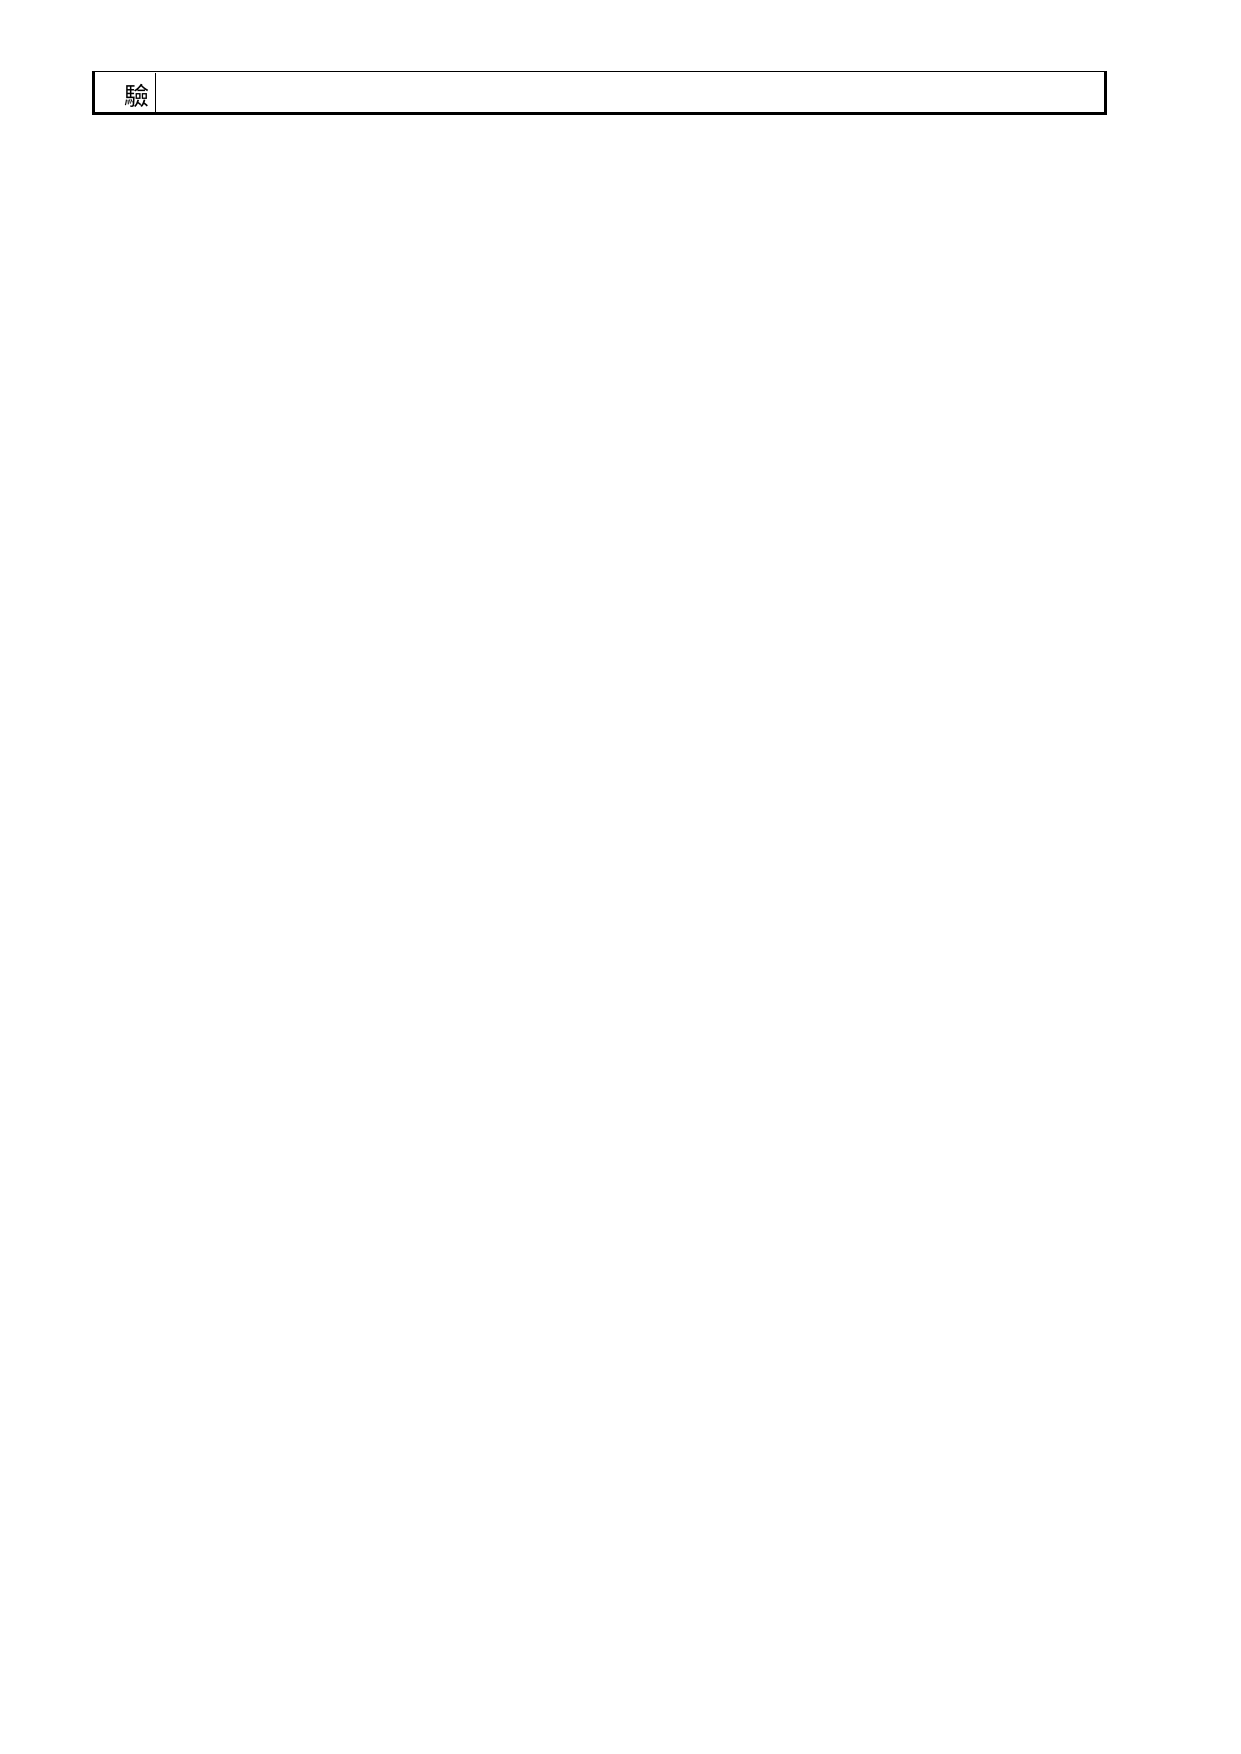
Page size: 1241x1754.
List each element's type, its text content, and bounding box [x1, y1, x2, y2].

table_cell [156, 72, 1104, 112]
table_cell 驗 [95, 72, 155, 112]
